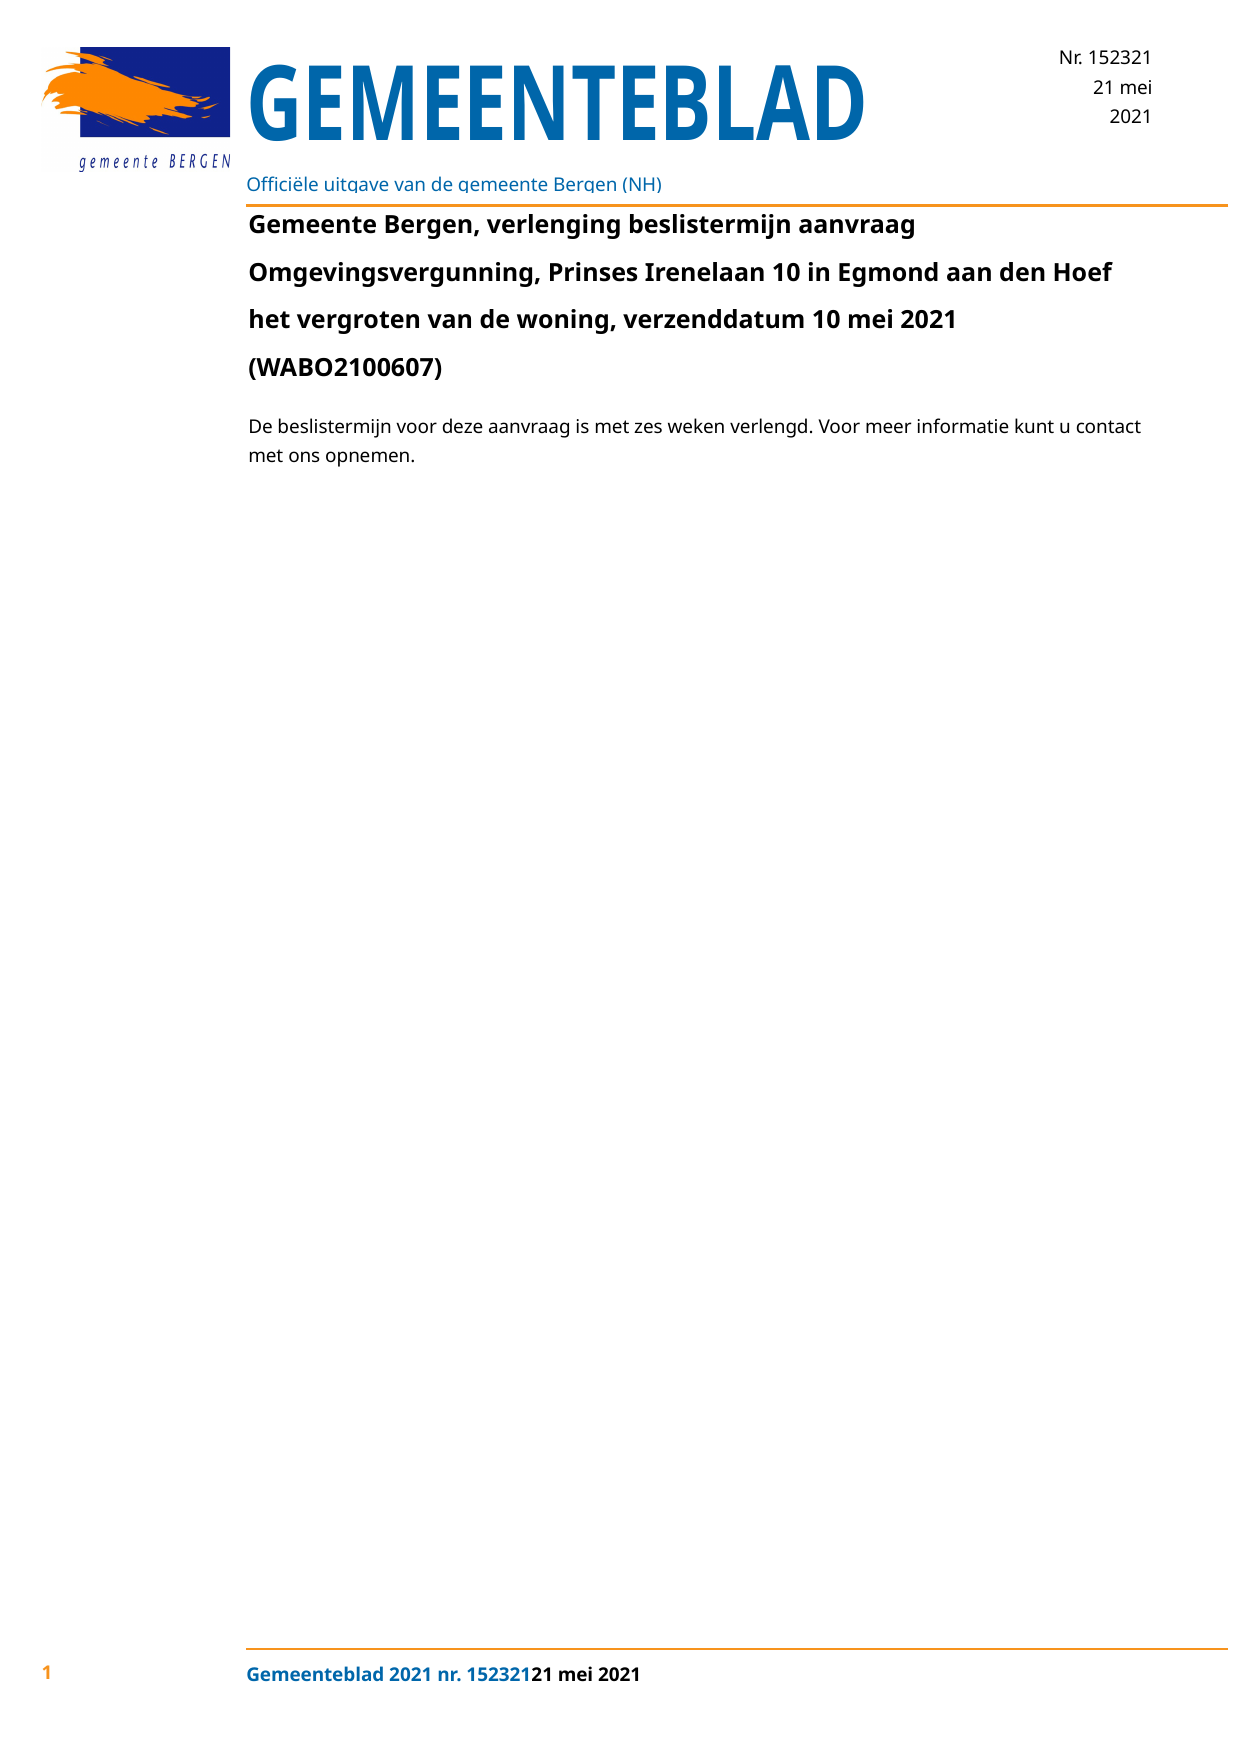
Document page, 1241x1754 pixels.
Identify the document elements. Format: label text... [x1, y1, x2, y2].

text Gemeente Bergen, verlenging beslistermijn aanvraag Omgevingsvergunning, Prinses Irenelaan 10 in Egmond aan den Hoef het vergroten van de woning, verzenddatum 10 mei 2021 (WABO2100607) [248, 207, 1152, 384]
text De beslistermijn voor deze aanvraag is met zes weken verlengd. Voor meer informatie kunt u contact met ons opnemen. [248, 413, 1152, 468]
picture [41, 47, 231, 172]
